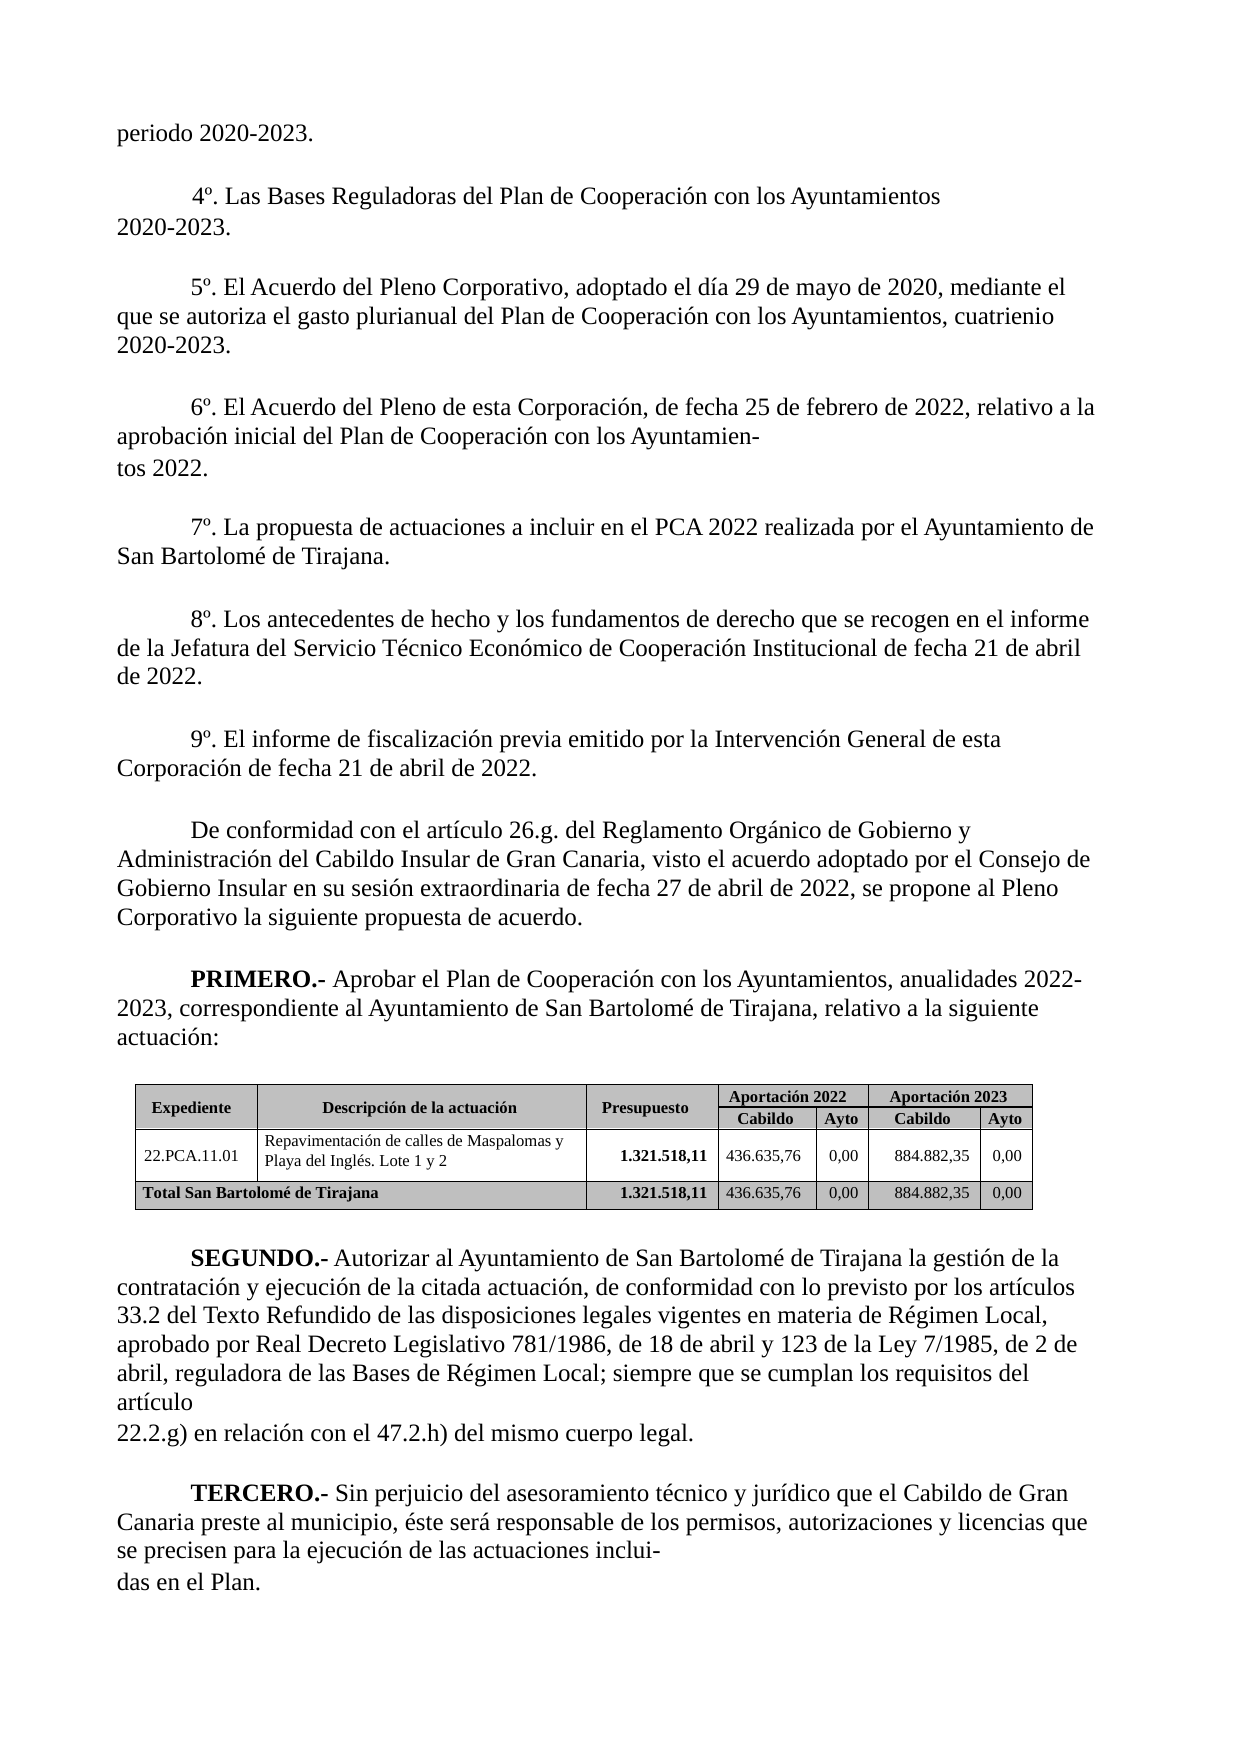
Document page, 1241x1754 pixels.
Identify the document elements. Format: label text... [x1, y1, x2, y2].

table_header Expediente [136, 1085, 257, 1128]
table_cell Ayto [981, 1108, 1032, 1128]
table_cell 436.635,76 [719, 1182, 816, 1209]
text TERCERO.- Sin perjuicio del asesoramiento técnico y jurídico que el Cabildo de Gran Canaria preste al municipio, éste será responsable de los permisos, autorizaciones y licencias que se precisen para la ejecución de las actuaciones inclui- [117, 1478, 1102, 1564]
table_cell Cabildo [869, 1108, 980, 1128]
text tos 2022. [117, 453, 1102, 481]
table_cell 884.882,35 [869, 1182, 980, 1209]
table_cell 0,00 [817, 1130, 868, 1181]
table_cell 1.321.518,11 [587, 1130, 718, 1181]
text 5º. El Acuerdo del Pleno Corporativo, adoptado el día 29 de mayo de 2020, mediante el que se autoriza el gasto plurianual del Plan de Cooperación con los Ayuntamientos, cuatrienio 2020-2023. [117, 272, 1102, 358]
text periodo 2020-2023. [117, 118, 1102, 147]
table_cell Ayto [817, 1108, 868, 1128]
table_cell Cabildo [719, 1108, 816, 1128]
table_cell 0,00 [981, 1182, 1032, 1209]
table_header Aportación 2023 [869, 1085, 1032, 1106]
text SEGUNDO.- Autorizar al Ayuntamiento de San Bartolomé de Tirajana la gestión de la contratación y ejecución de la citada actuación, de conformidad con lo previsto por los artículos 33.2 del Texto Refundido de las disposiciones legales vigentes en materia de Régimen Local, aprobado por Real Decreto Legislativo 781/1986, de 18 de abril y 123 de la Ley 7/1985, de 2 de abril, reguladora de las Bases de Régimen Local; siempre que se cumplan los requisitos del artículo [117, 1243, 1102, 1416]
text 9º. El informe de fiscalización previa emitido por la Intervención General de esta Corporación de fecha 21 de abril de 2022. [117, 724, 1102, 781]
text PRIMERO.- Aprobar el Plan de Cooperación con los Ayuntamientos, anualidades 2022-2023, correspondiente al Ayuntamiento de San Bartolomé de Tirajana, relativo a la siguiente actuación: [117, 964, 1102, 1050]
table_cell Repavimentación de calles de Maspalomas y Playa del Inglés. Lote 1 y 2 [258, 1130, 586, 1181]
text 8º. Los antecedentes de hecho y los fundamentos de derecho que se recogen en el informe de la Jefatura del Servicio Técnico Económico de Cooperación Institucional de fecha 21 de abril de 2022. [117, 604, 1102, 690]
table_header Presupuesto [587, 1085, 718, 1128]
table_cell 0,00 [981, 1130, 1032, 1181]
text 4º. Las Bases Reguladoras del Plan de Cooperación con los Ayuntamientos [192, 181, 1102, 209]
text das en el Plan. [117, 1567, 1102, 1596]
text De conformidad con el artículo 26.g. del Reglamento Orgánico de Gobierno y Administración del Cabildo Insular de Gran Canaria, visto el acuerdo adoptado por el Consejo de Gobierno Insular en su sesión extraordinaria de fecha 27 de abril de 2022, se propone al Pleno Corporativo la siguiente propuesta de acuerdo. [117, 815, 1102, 930]
table_cell 22.PCA.11.01 [136, 1130, 257, 1181]
table_header Descripción de la actuación [258, 1085, 586, 1128]
text 6º. El Acuerdo del Pleno de esta Corporación, de fecha 25 de febrero de 2022, relativo a la aprobación inicial del Plan de Cooperación con los Ayuntamien- [117, 392, 1102, 450]
text 7º. La propuesta de actuaciones a incluir en el PCA 2022 realizada por el Ayuntamiento de San Bartolomé de Tirajana. [117, 512, 1102, 570]
table_cell Total San Bartolomé de Tirajana [136, 1182, 586, 1209]
table_cell 0,00 [817, 1182, 868, 1209]
text 22.2.g) en relación con el 47.2.h) del mismo cuerpo legal. [117, 1418, 1102, 1447]
table_cell 436.635,76 [719, 1130, 816, 1181]
table_header Aportación 2022 [719, 1085, 868, 1106]
text 2020-2023. [117, 212, 1102, 241]
table_cell 884.882,35 [869, 1130, 980, 1181]
table_cell 1.321.518,11 [587, 1182, 718, 1209]
